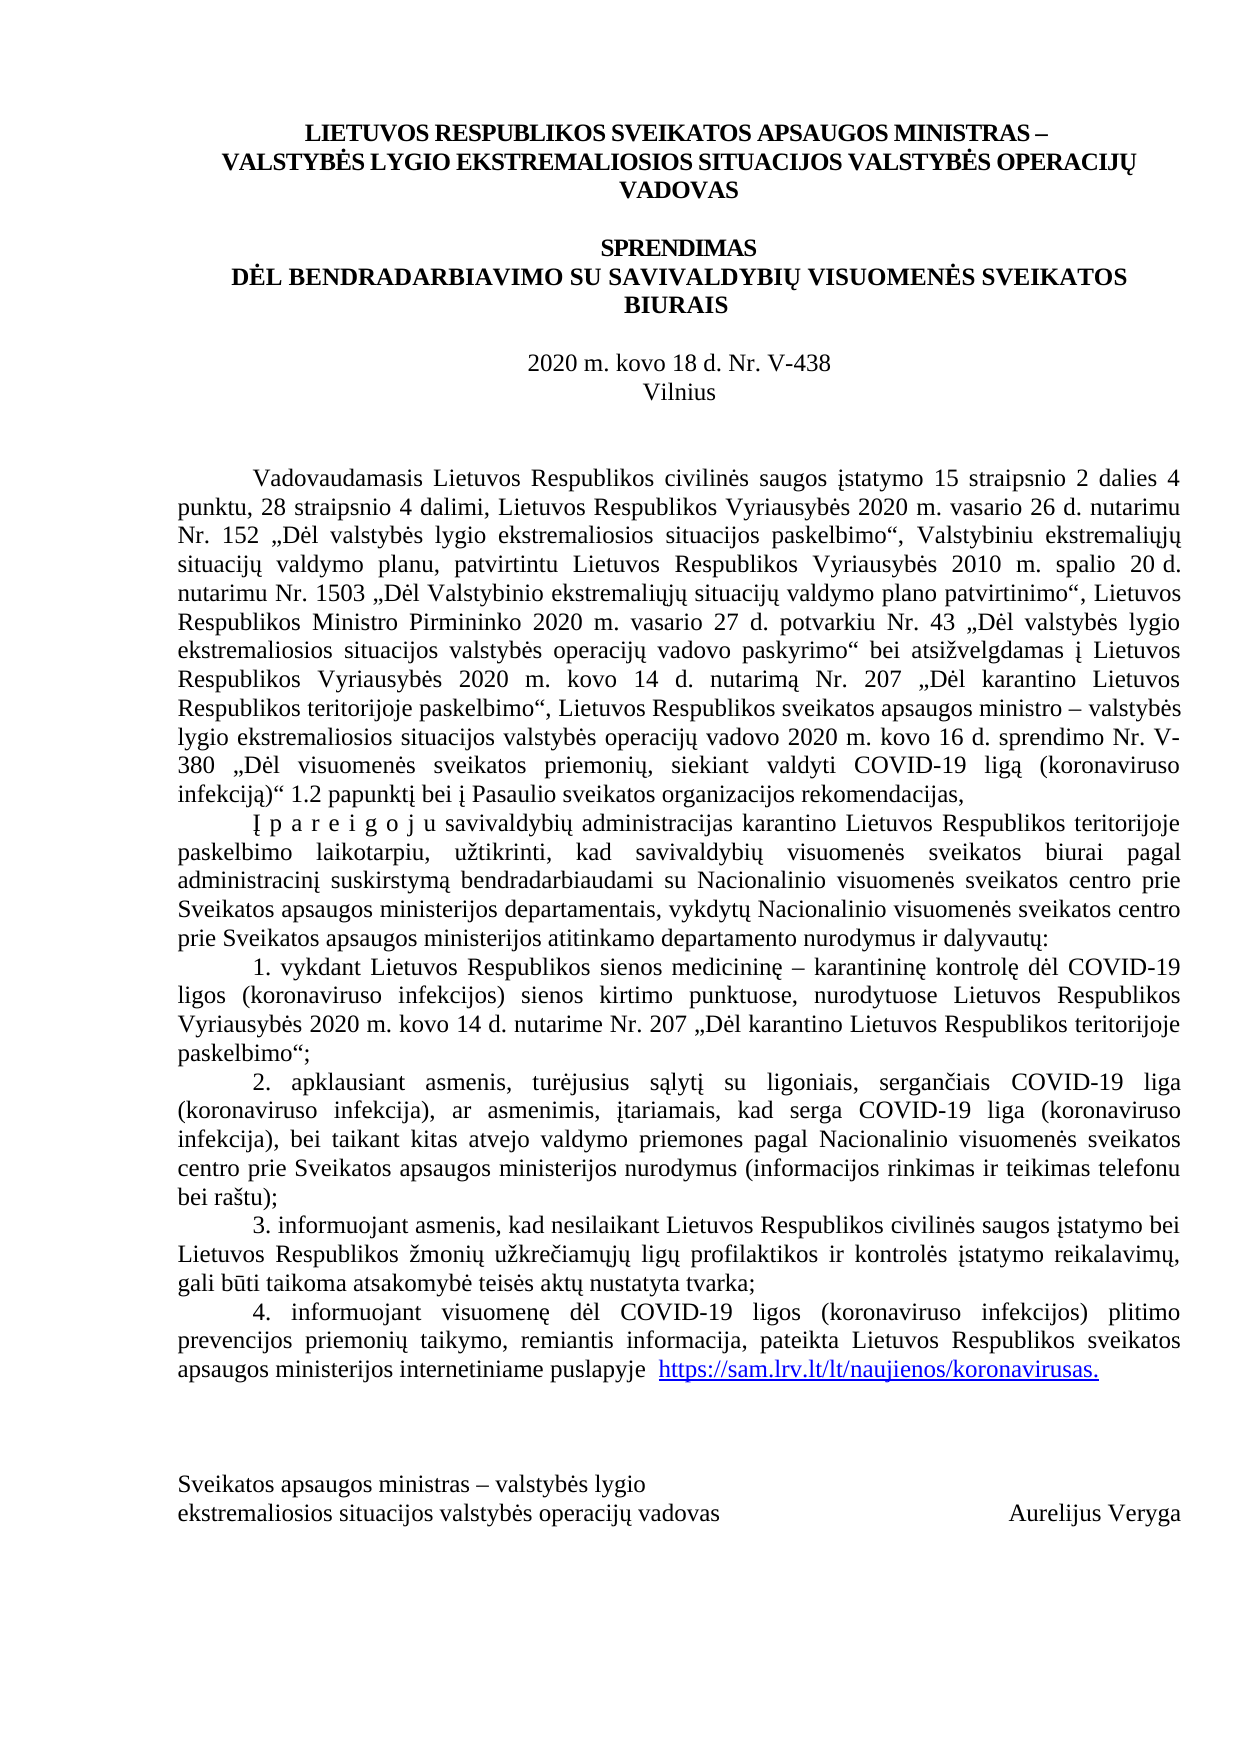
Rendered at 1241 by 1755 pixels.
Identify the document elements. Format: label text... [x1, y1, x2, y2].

text 2. apklausiant asmenis, turėjusius sąlytį su ligoniais, sergančiais COVID-19 liga (koronaviruso infekcija), ar asmenimis, įtariamais, kad serga COVID-19 liga (koronaviruso infekcija), bei taikant kitas atvejo valdymo priemones pagal Nacionalinio visuomenės sveikatos centro prie Sveikatos apsaugos ministerijos nurodymus (informacijos rinkimas ir teikimas telefonu bei raštu); [177, 1067, 1181, 1211]
text 1. vykdant Lietuvos Respublikos sienos medicininę – karantininę kontrolę dėl COVID-19 ligos (koronaviruso infekcijos) sienos kirtimo punktuose, nurodytuose Lietuvos Respublikos Vyriausybės 2020 m. kovo 14 d. nutarime Nr. 207 „Dėl karantino Lietuvos Respublikos teritorijoje paskelbimo“; [177, 952, 1181, 1067]
text Į p a r e i g o j u savivaldybių administracijas karantino Lietuvos Respublikos teritorijoje paskelbimo laikotarpiu, užtikrinti, kad savivaldybių visuomenės sveikatos biurai pagal administracinį suskirstymą bendradarbiaudami su Nacionalinio visuomenės sveikatos centro prie Sveikatos apsaugos ministerijos departamentais, vykdytų Nacionalinio visuomenės sveikatos centro prie Sveikatos apsaugos ministerijos atitinkamo departamento nurodymus ir dalyvautų: [177, 808, 1181, 952]
text VALSTYBĖS LYGIO EKSTREMALIOSIOS SITUACIJOS VALSTYBĖS OPERACIJŲ VADOVAS [177, 147, 1181, 204]
text LIETUVOS RESPUBLIKOS SVEIKATOS APSAUGOS MINISTRAS – [177, 118, 1181, 147]
text Sveikatos apsaugos ministras – valstybės lygio [177, 1469, 1181, 1498]
text ekstremaliosios situacijos valstybės operacijų vadovas Aurelijus Veryga [177, 1498, 1181, 1527]
text DĖL BENDRADARBIAVIMO SU SAVIVALDYBIŲ VISUOMENĖS SVEIKATOS BIURAIS [177, 262, 1181, 319]
text 4. informuojant visuomenę dėl COVID-19 ligos (koronaviruso infekcijos) plitimo prevencijos priemonių taikymo, remiantis informacija, pateikta Lietuvos Respublikos sveikatos apsaugos ministerijos internetiniame puslapyje https://sam.lrv.lt/lt/naujienos/koronavirusas. [177, 1297, 1181, 1383]
text Vilnius [177, 377, 1181, 406]
text 2020 m. kovo 18 d. Nr. V-438 [177, 348, 1181, 377]
text 3. informuojant asmenis, kad nesilaikant Lietuvos Respublikos civilinės saugos įstatymo bei Lietuvos Respublikos žmonių užkrečiamųjų ligų profilaktikos ir kontrolės įstatymo reikalavimų, gali būti taikoma atsakomybė teisės aktų nustatyta tvarka; [177, 1211, 1181, 1297]
text Vadovaudamasis Lietuvos Respublikos civilinės saugos įstatymo 15 straipsnio 2 dalies 4 punktu, 28 straipsnio 4 dalimi, Lietuvos Respublikos Vyriausybės 2020 m. vasario 26 d. nutarimu Nr. 152 „Dėl valstybės lygio ekstremaliosios situacijos paskelbimo“, Valstybiniu ekstremaliųjų situacijų valdymo planu, patvirtintu Lietuvos Respublikos Vyriausybės 2010 m. spalio 20 d. nutarimu Nr. 1503 „Dėl Valstybinio ekstremaliųjų situacijų valdymo plano patvirtinimo“, Lietuvos Respublikos Ministro Pirmininko 2020 m. vasario 27 d. potvarkiu Nr. 43 „Dėl valstybės lygio ekstremaliosios situacijos valstybės operacijų vadovo paskyrimo“ bei atsižvelgdamas į Lietuvos Respublikos Vyriausybės 2020 m. kovo 14 d. nutarimą Nr. 207 „Dėl karantino Lietuvos Respublikos teritorijoje paskelbimo“, Lietuvos Respublikos sveikatos apsaugos ministro – valstybės lygio ekstremaliosios situacijos valstybės operacijų vadovo 2020 m. kovo 16 d. sprendimo Nr. V-380 „Dėl visuomenės sveikatos priemonių, siekiant valdyti COVID-19 ligą (koronaviruso infekciją)“ 1.2 papunktį bei į Pasaulio sveikatos organizacijos rekomendacijas, [177, 463, 1181, 808]
text SPRENDIMAS [177, 233, 1181, 262]
